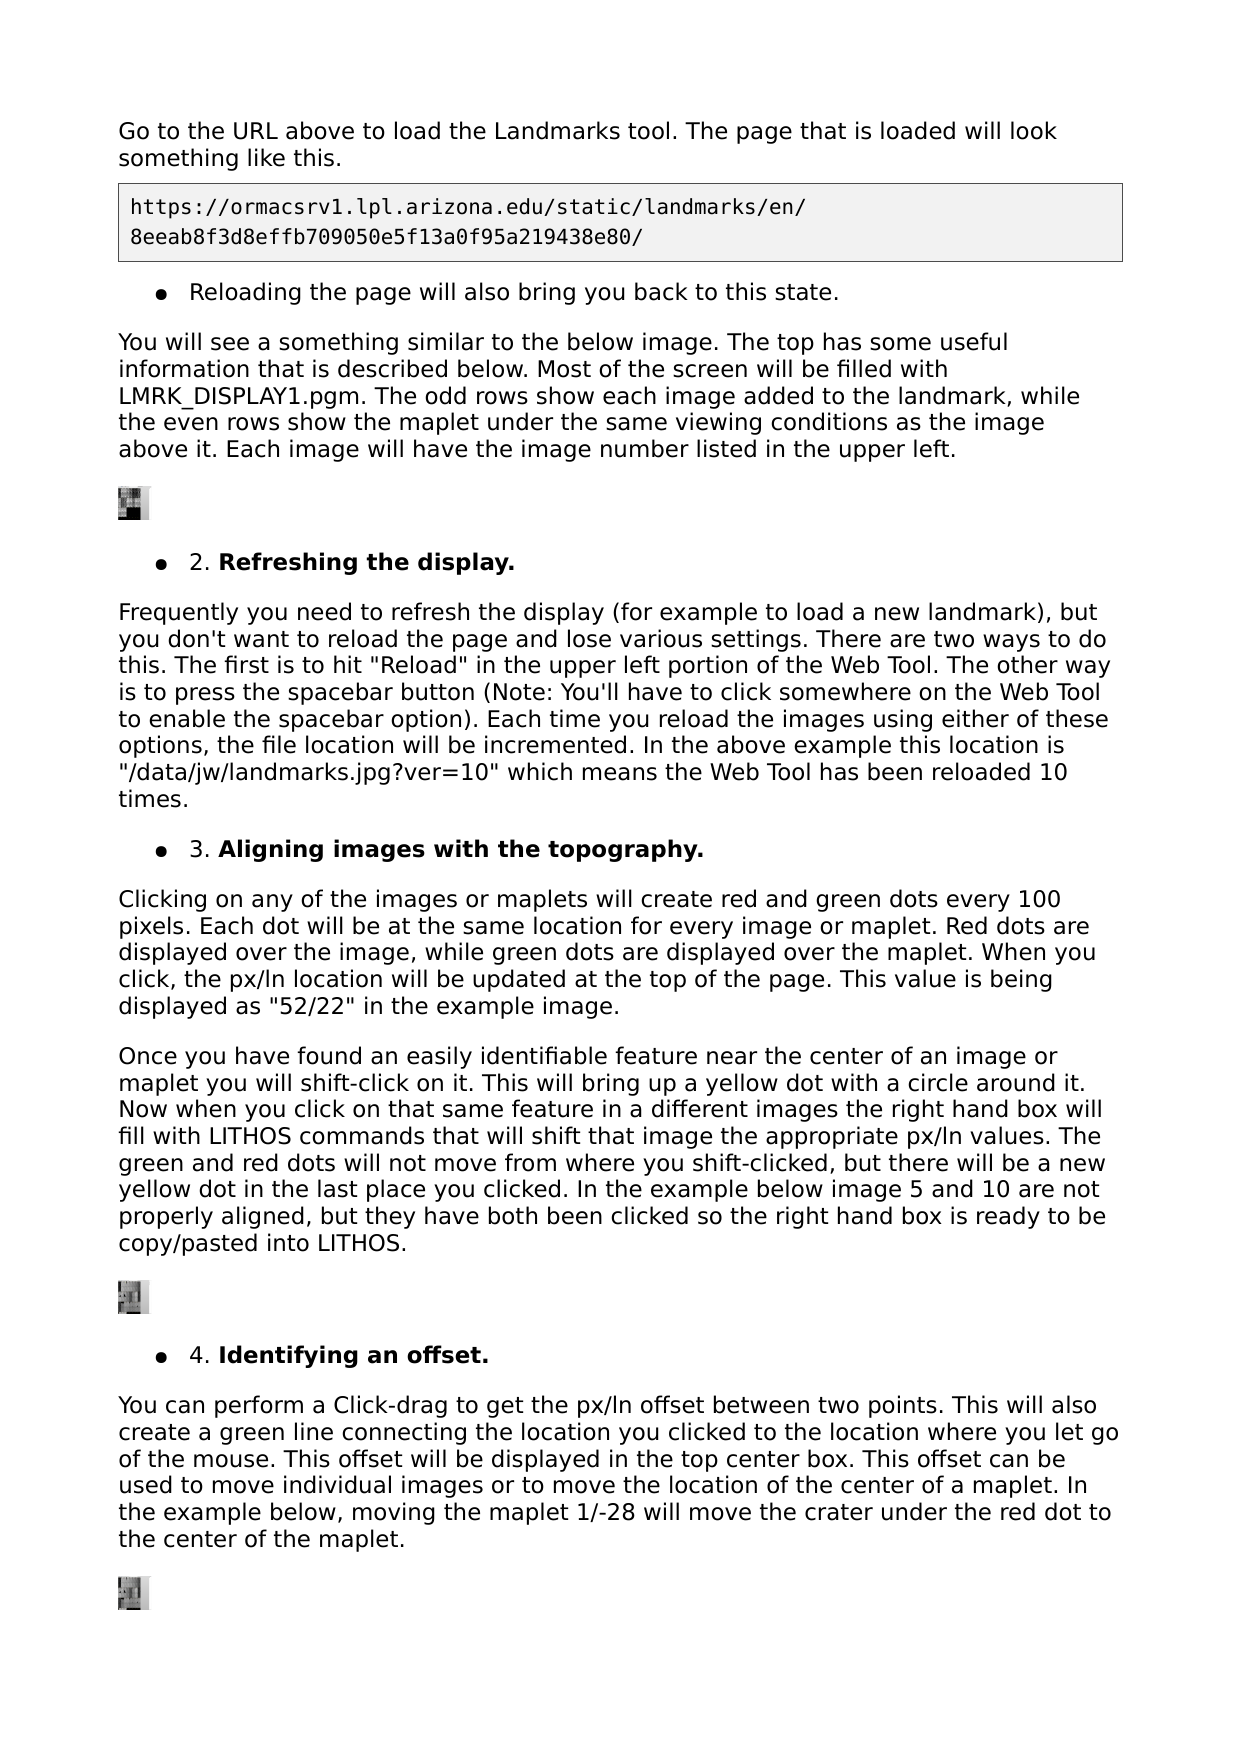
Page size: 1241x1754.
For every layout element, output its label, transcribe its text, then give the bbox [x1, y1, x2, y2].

text Once you have found an easily identifiable feature near the center of an image or maplet you will shift-click on it. This will bring up a yellow dot with a circle around it. Now when you click on that same feature in a different images the right hand box will fill with LITHOS commands that will shift that image the appropriate px/ln values. The green and red dots will not move from where you shift-clicked, but there will be a new yellow dot in the last place you clicked. In the example below image 5 and 10 are not properly aligned, but they have both been clicked so the right hand box is ready to be copy/pasted into LITHOS. [118, 1043, 1122, 1256]
text https://ormacsrv1.lpl.arizona.edu/static/landmarks/en/8eeab8f3d8effb709050e5f13a0f95a219438e80/ [119, 184, 1122, 261]
picture [118, 1576, 152, 1610]
list Reloading the page will also bring you back to this state. [153, 279, 1122, 306]
text Frequently you need to refresh the display (for example to load a new landmark), but you don't want to reload the page and lose various settings. There are two ways to do this. The first is to hit "Reload" in the upper left portion of the Web Tool. The other way is to press the spacebar button (Note: You'll have to click somewhere on the Web Tool to enable the spacebar option). Each time you reload the images using either of these options, the file location will be incremented. In the above example this location is "/data/jw/landmarks.jpg?ver=10" which means the Web Tool has been reloaded 10 times. [118, 599, 1122, 812]
text Go to the URL above to load the Landmarks tool. The page that is loaded will look something like this. [118, 118, 1122, 171]
text Clicking on any of the images or maplets will create red and green dots every 100 pixels. Each dot will be at the same location for every image or maplet. Red dots are displayed over the image, while green dots are displayed over the maplet. When you click, the px/ln location will be updated at the top of the page. This value is being displayed as "52/22" in the example image. [118, 886, 1122, 1019]
text You will see a something similar to the below image. The top has some useful information that is described below. Most of the screen will be filled with LMRK_DISPLAY1.pgm. The odd rows show each image added to the landmark, while the even rows show the maplet under the same viewing conditions as the image above it. Each image will have the image number listed in the upper left. [118, 329, 1122, 463]
list 4. Identifying an offset. [153, 1342, 1122, 1369]
picture [118, 486, 152, 520]
list 3. Aligning images with the topography. [153, 836, 1122, 863]
text You can perform a Click-drag to get the px/ln offset between two points. This will also create a green line connecting the location you clicked to the location where you let go of the mouse. This offset will be displayed in the top center box. This offset can be used to move individual images or to move the location of the center of a maplet. In the example below, moving the maplet 1/-28 will move the crater under the red dot to the center of the maplet. [118, 1392, 1122, 1552]
list 2. Refreshing the display. [153, 549, 1122, 576]
picture [118, 1280, 152, 1314]
